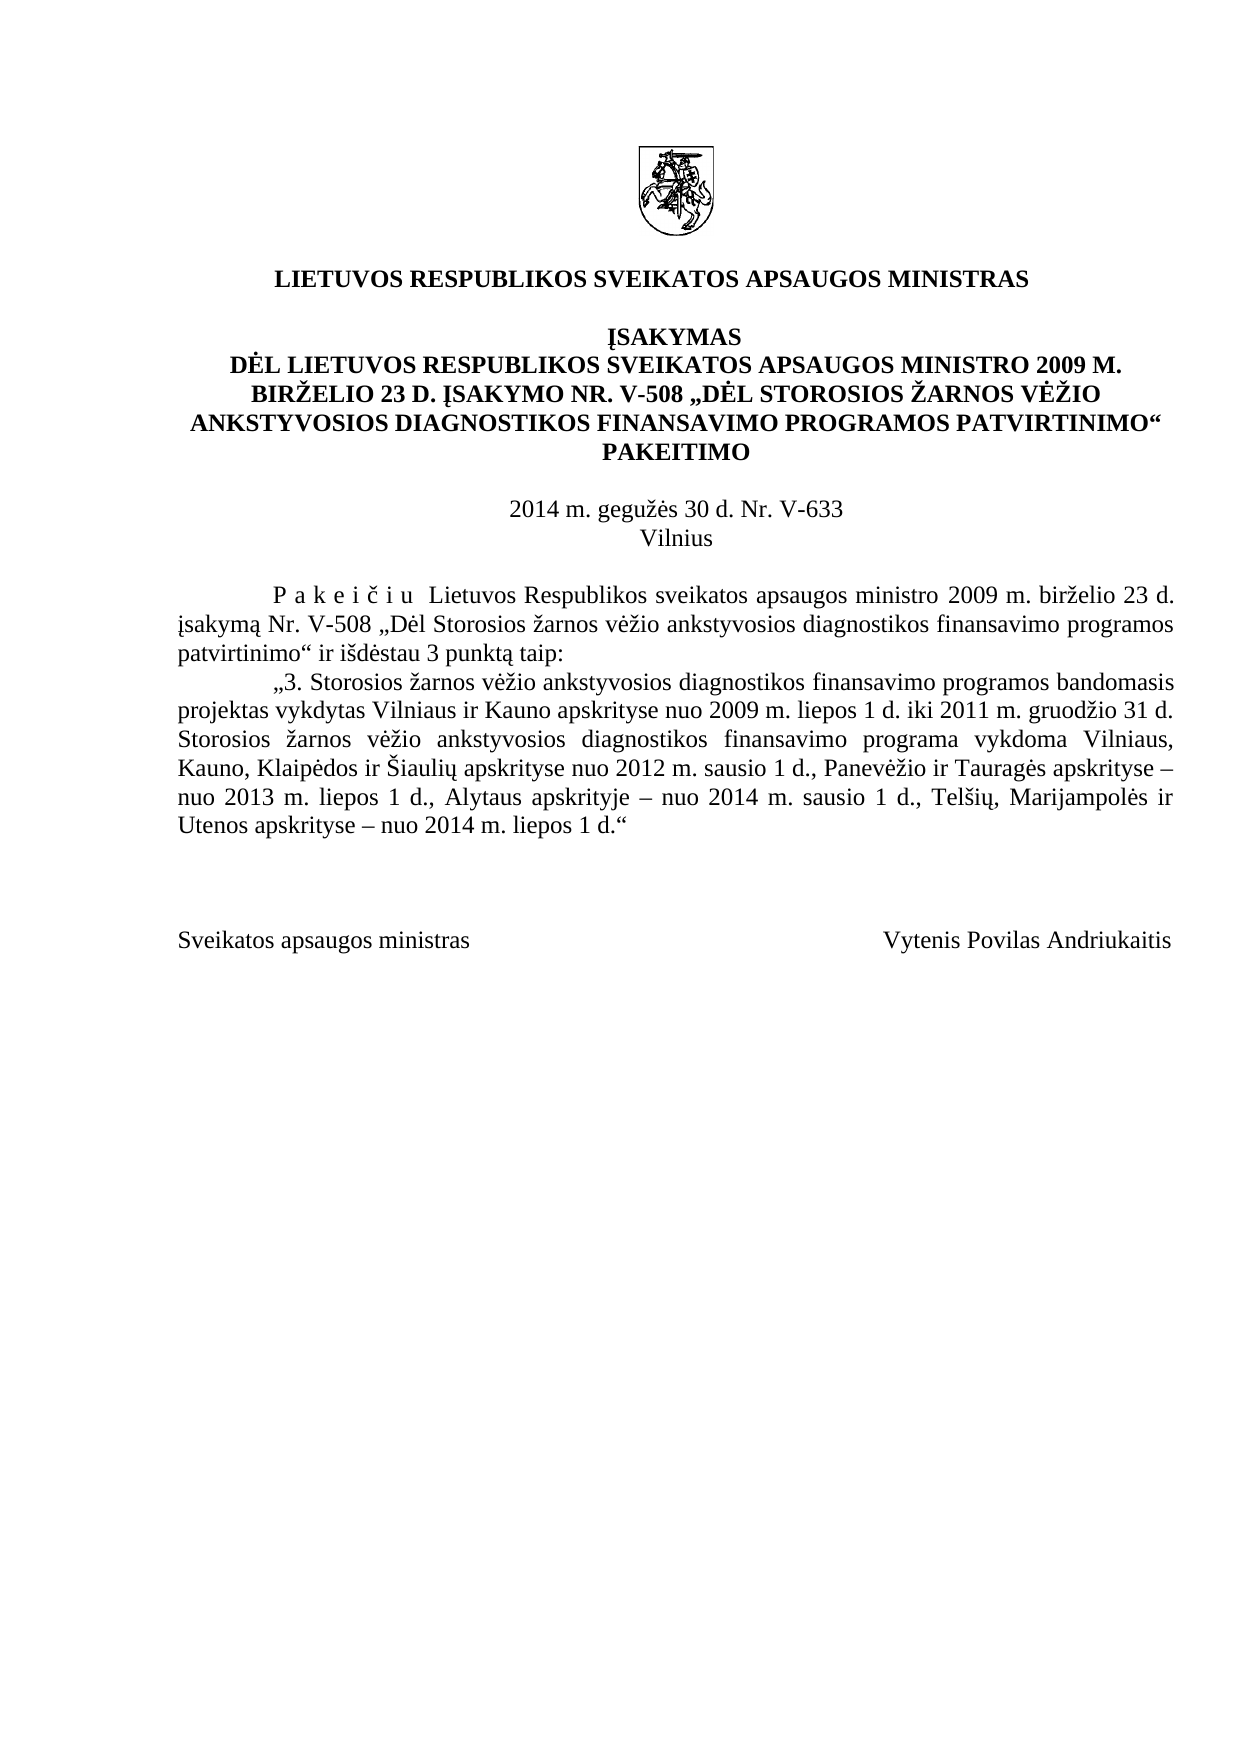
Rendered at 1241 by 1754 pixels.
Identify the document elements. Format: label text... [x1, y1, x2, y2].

text LIETUVOS RESPUBLIKOS SVEIKATOS APSAUGOS MINISTRAS [177, 264, 1127, 293]
text Vilnius [177, 523, 1175, 552]
text 2014 m. gegužės 30 d. Nr. V-633 [177, 494, 1175, 523]
text ĮSAKYMAS [177, 322, 1127, 351]
text P a k e i č i u Lietuvos Respublikos sveikatos apsaugos ministro 2009 m. birželio 23 d. įsakymą Nr. V-508 „Dėl Storosios žarnos vėžio ankstyvosios diagnostikos finansavimo programos patvirtinimo“ ir išdėstau 3 punktą taip: [177, 581, 1175, 667]
text DĖL LIETUVOS RESPUBLIKOS SVEIKATOS APSAUGOS MINISTRO 2009 M. BIRŽELIO 23 D. ĮSAKYMO NR. V-508 „DĖL STOROSIOS ŽARNOS VĖŽIO ANKSTYVOSIOS DIAGNOSTIKOS FINANSAVIMO PROGRAMOS PATVIRTINIMO“ PAKEITIMO [177, 351, 1175, 466]
text Sveikatos apsaugos ministras Vytenis Povilas Andriukaitis [177, 926, 1175, 954]
text „3. Storosios žarnos vėžio ankstyvosios diagnostikos finansavimo programos bandomasis projektas vykdytas Vilniaus ir Kauno apskrityse nuo 2009 m. liepos 1 d. iki 2011 m. gruodžio 31 d. Storosios žarnos vėžio ankstyvosios diagnostikos finansavimo programa vykdoma Vilniaus, Kauno, Klaipėdos ir Šiaulių apskrityse nuo 2012 m. sausio 1 d., Panevėžio ir Tauragės apskrityse – nuo 2013 m. liepos 1 d., Alytaus apskrityje – nuo 2014 m. sausio 1 d., Telšių, Marijampolės ir Utenos apskrityse – nuo 2014 m. liepos 1 d.“ [177, 667, 1175, 839]
